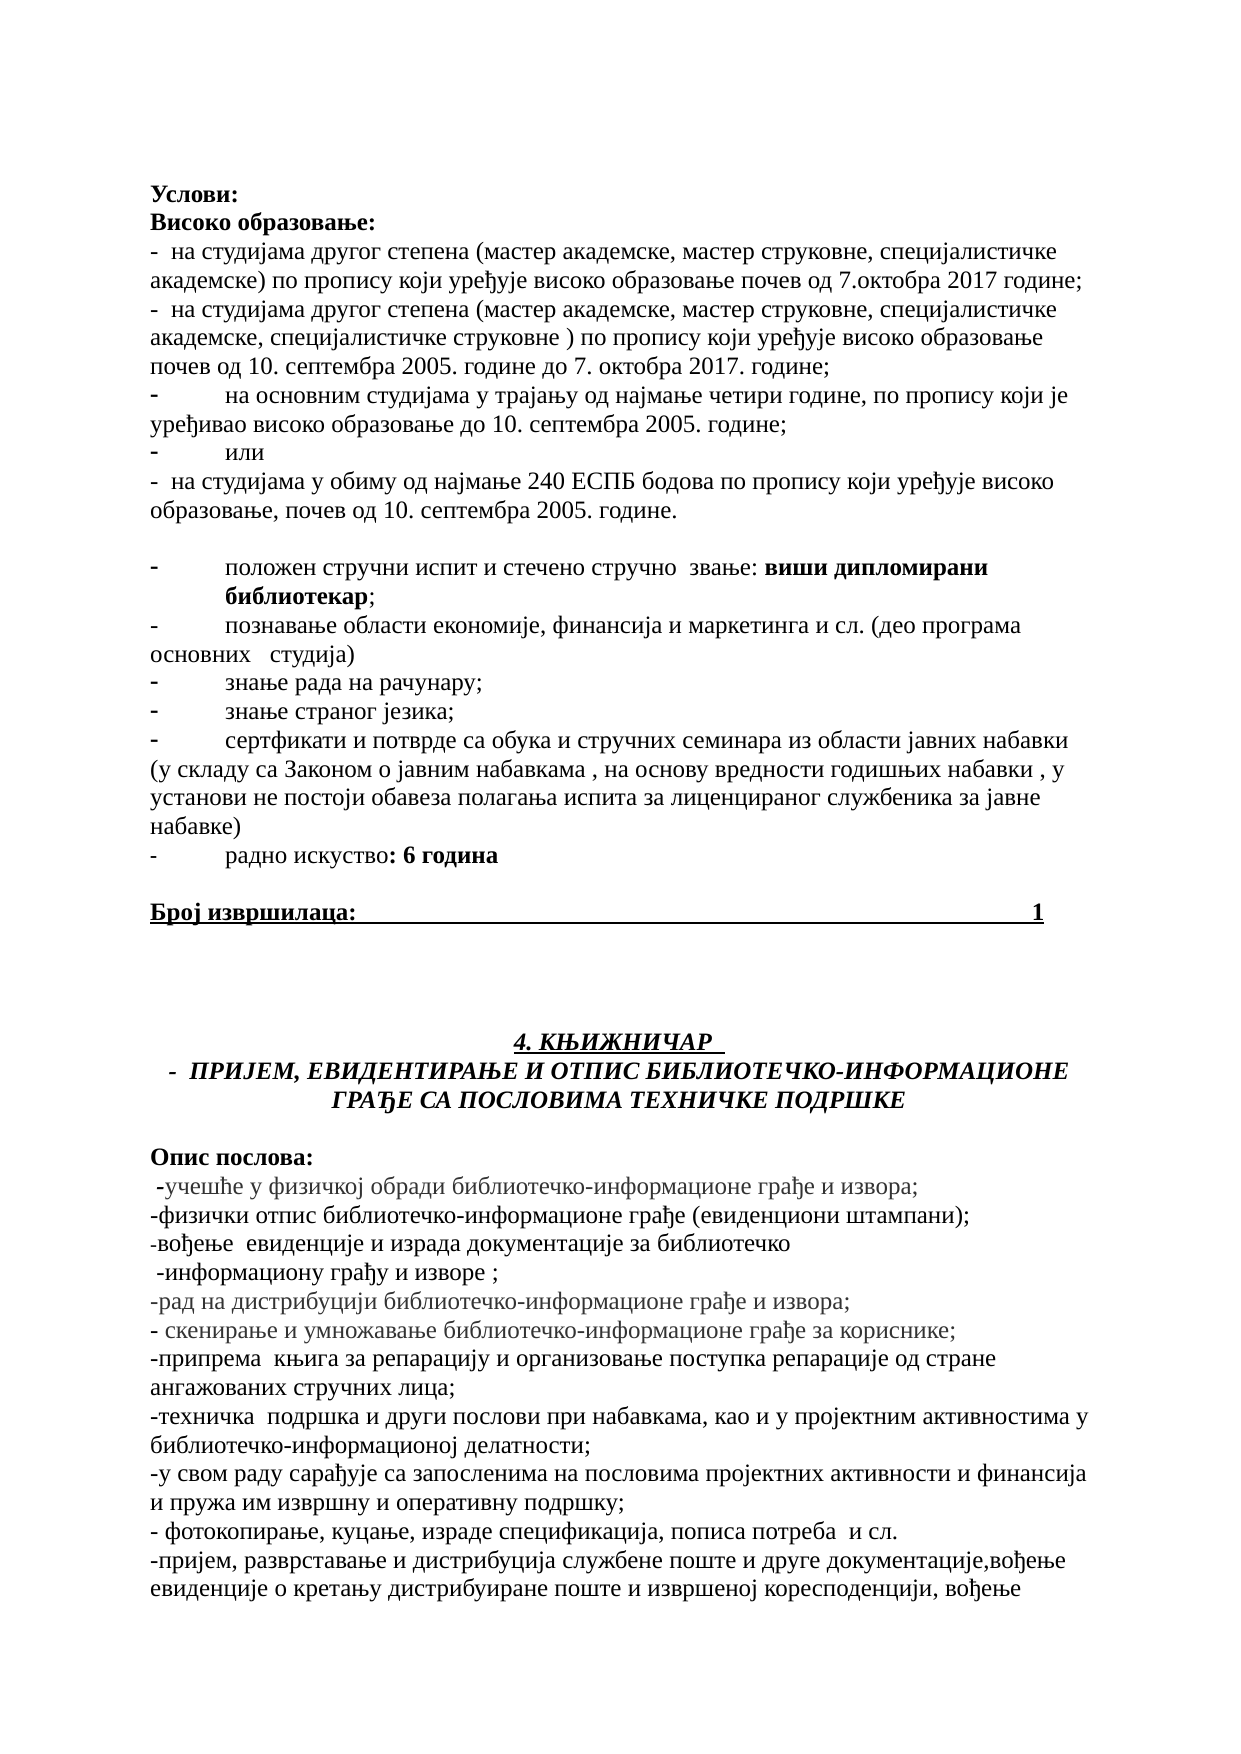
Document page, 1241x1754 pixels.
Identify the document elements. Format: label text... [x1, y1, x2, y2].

text -техничка подршка и други послови при набавкама, као и у пројектним активностима у библиотечко-информационој делатности; [150, 1401, 1090, 1458]
text - фотокопирање, куцање, израде спецификација, пописа потреба и сл. [150, 1516, 1090, 1545]
text - на студијама другог степена (мастер академске, мастер струковне, специјалистичке академске, специјалистичке струковне ) по пропису који уређује високо образовање почев од 10. септембра 2005. године до 7. октобра 2017. године; [150, 294, 1090, 380]
list положен стручни испит и стечено стручно звање: виши дипломирани [150, 552, 1090, 581]
list или [150, 437, 1090, 466]
text -информациону грађу и изворе ; [150, 1257, 1090, 1286]
text Високо образовање: [150, 207, 1090, 236]
text -учешће у физичкој обради библиотечко-информационе грађе и извора; [150, 1171, 1090, 1200]
list сертфикати и потврде са обука и стручних семинара из области јавних набавки [150, 725, 1090, 754]
text Услови: [150, 179, 1090, 207]
text -припрема књига за репарацију и организовање поступка репарације од стране ангажованих стручних лица; [150, 1343, 1090, 1401]
text -физички отпис библиотечко-информационе грађе (евиденциони штампани); [150, 1200, 1090, 1228]
text библиотекар; [150, 581, 1090, 610]
list на основним студијама у трајању од најмање четири године, по пропису који је уређивао високо образовање до 10. септембра 2005. године; [150, 380, 1090, 437]
text Опис послова: [150, 1142, 1090, 1171]
list знање страног језика; [150, 696, 1090, 725]
list знање радa на рачунару; [150, 667, 1090, 696]
text - ПРИЈЕМ, ЕВИДЕНТИРАЊЕ И ОТПИС БИБЛИОТЕЧКО-ИНФОРМАЦИОНЕ ГРАЂЕ СА ПОСЛОВИМА ТЕХНИЧКЕ ПОДРШКЕ [150, 1056, 1090, 1113]
text - скенирање и умножавање библиотечко-информационе грађе за кориснике; [150, 1315, 1090, 1343]
list познавање области економије, финансија и маркетинга и сл. (део програма основних студија) [150, 610, 1090, 667]
text -пријем, разврставање и дистрибуција службене поште и друге документације,вођење евиденције о кретању дистрибуиране поште и извршеној коресподенцији, вођење [150, 1545, 1090, 1602]
text (у складу са Законом о јавним набавкама , на основу вредности годишњих набавки , у установи не постоји обавеза полагања испита за лиценцираног службеника за јавне набавке) [150, 754, 1090, 840]
text 4. КЊИЖНИЧАР [150, 1027, 1090, 1056]
text -у свом раду сарађује са запосленима на пословима пројектних активности и финансија и пружа им извршну и оперативну подршку; [150, 1458, 1090, 1516]
list радно искуство: 6 година [150, 840, 1090, 869]
text Број извршилаца: 1 [150, 897, 1090, 926]
text - на студијама другог степена (мастер академске, мастер струковне, специјалистичке академске) по пропису који уређује високо образовање почев од 7.октобра 2017 године; [150, 236, 1090, 294]
text -рад на дистрибуцији библиотечко-информационе грађе и извора; [150, 1286, 1090, 1315]
text - на студијама у обиму од најмање 240 ЕСПБ бодова по пропису који уређује високо образовање, почев од 10. септембра 2005. године. [150, 466, 1090, 524]
text -вођење евиденције и израда дoкументације за библиотечко [150, 1228, 1090, 1257]
